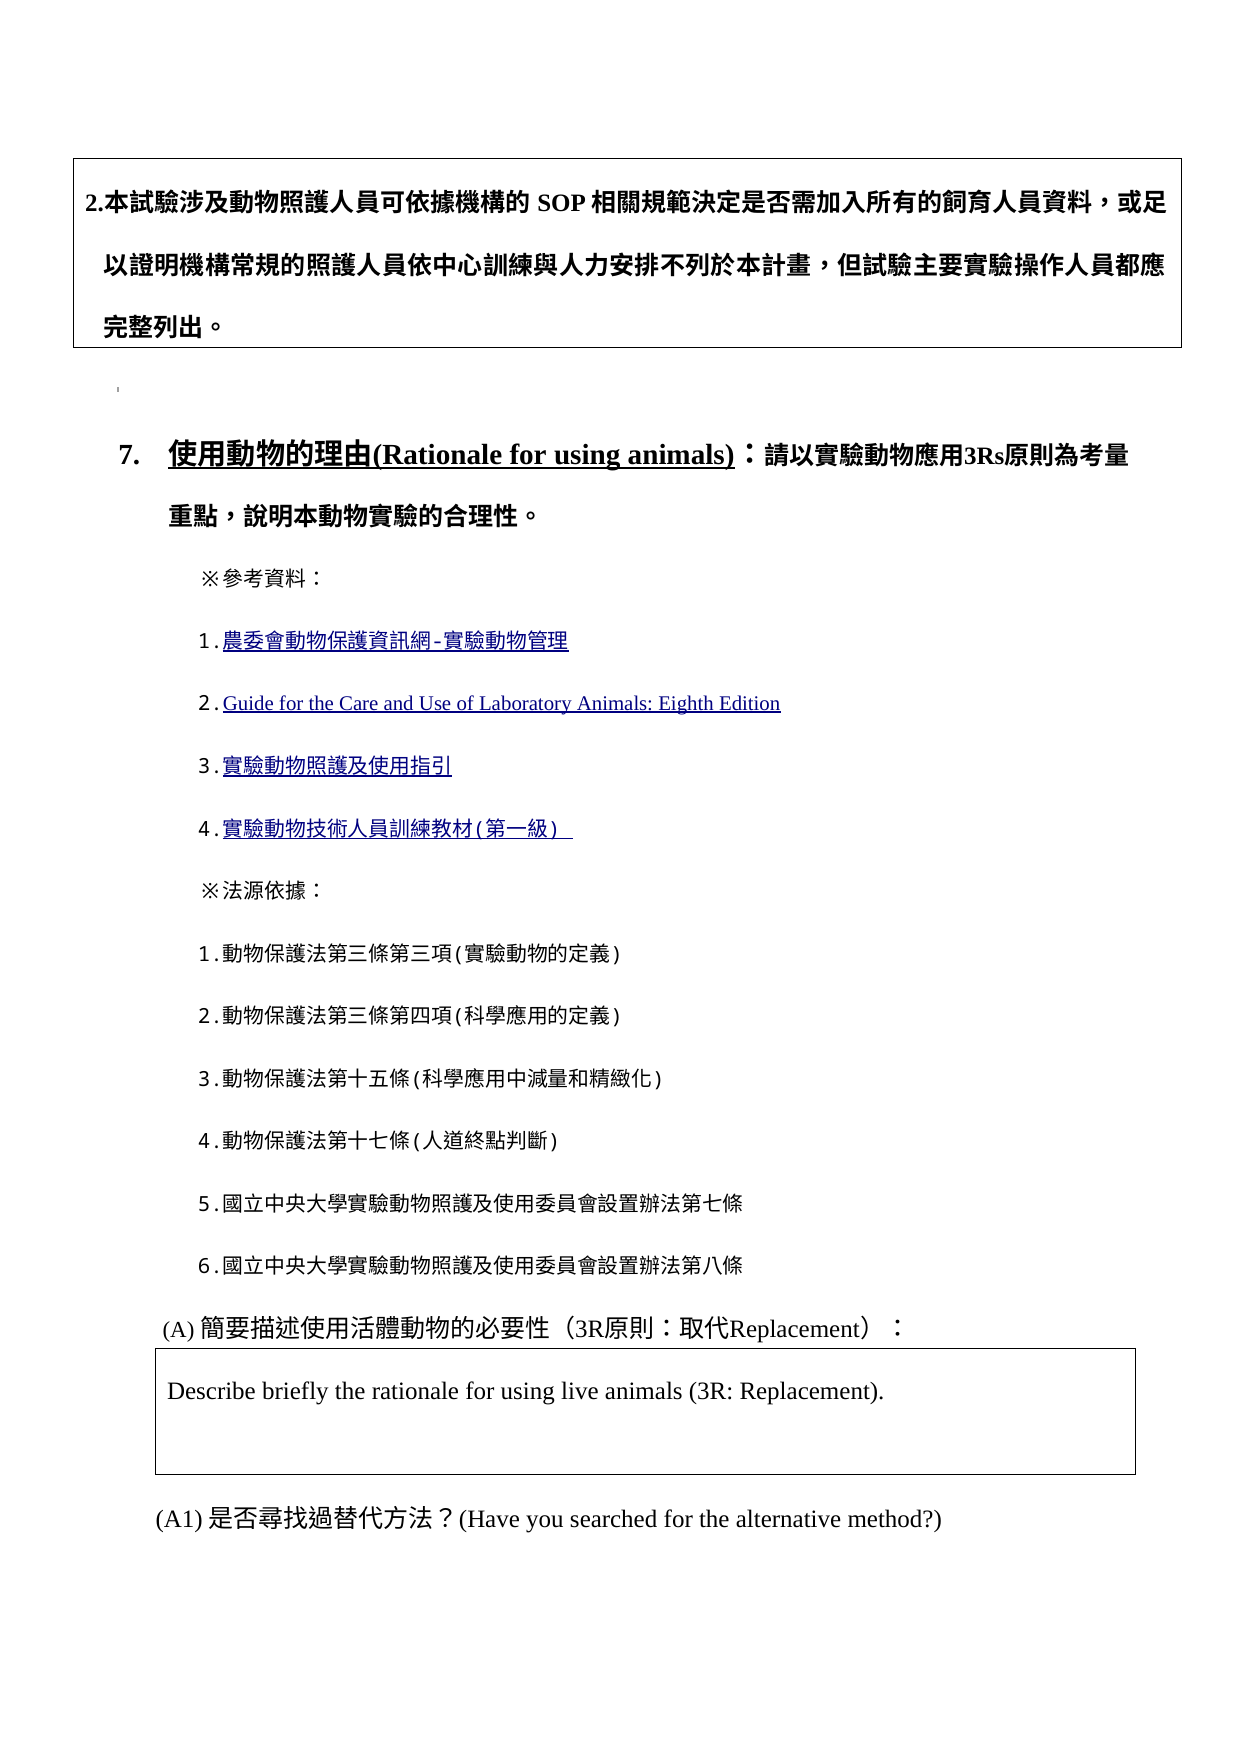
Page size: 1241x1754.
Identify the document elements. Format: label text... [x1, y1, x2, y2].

text ※參考資料： [198, 535, 1137, 598]
table_header Describe briefly the rationale for using live animals (3R: Replacement). [156, 1349, 1135, 1474]
text 4.實驗動物技術人員訓練教材(第一級) [198, 785, 1137, 848]
text 3.動物保護法第十五條(科學應用中減量和精緻化) [198, 1035, 1137, 1098]
text 5.國立中央大學實驗動物照護及使用委員會設置辦法第七條 [198, 1160, 1137, 1223]
table_cell 2.本試驗涉及動物照護人員可依據機構的SOP相關規範決定是否需加入所有的飼育人員資料，或足以證明機構常規的照護人員依中心訓練與人力安排不列於本計畫，但試驗主要實驗操作人員都應完整列出。 [74, 159, 1181, 347]
list 使用動物的理由(Rationale for using animals)：請以實驗動物應用3Rs原則為考量重點，說明本動物實驗的合理性。 [118, 410, 1137, 535]
text ※法源依據： [198, 848, 1137, 910]
text 4.動物保護法第十七條(人道終點判斷) [198, 1098, 1137, 1160]
list 簡要描述使用活體動物的必要性（3R原則：取代Replacement）： [162, 1285, 1137, 1348]
text 2.Guide for the Care and Use of Laboratory Animals: Eighth Edition [198, 660, 1137, 723]
text 6.國立中央大學實驗動物照護及使用委員會設置辦法第八條 [198, 1223, 1137, 1285]
text 1.動物保護法第三條第三項(實驗動物的定義) [198, 910, 1137, 973]
text 3.實驗動物照護及使用指引 [198, 723, 1137, 785]
text 2.動物保護法第三條第四項(科學應用的定義) [198, 973, 1137, 1035]
text (A1) 是否尋找過替代方法？(Have you searched for the alternative method?) [155, 1475, 1137, 1537]
text 1.農委會動物保護資訊網-實驗動物管理 [198, 598, 1137, 660]
